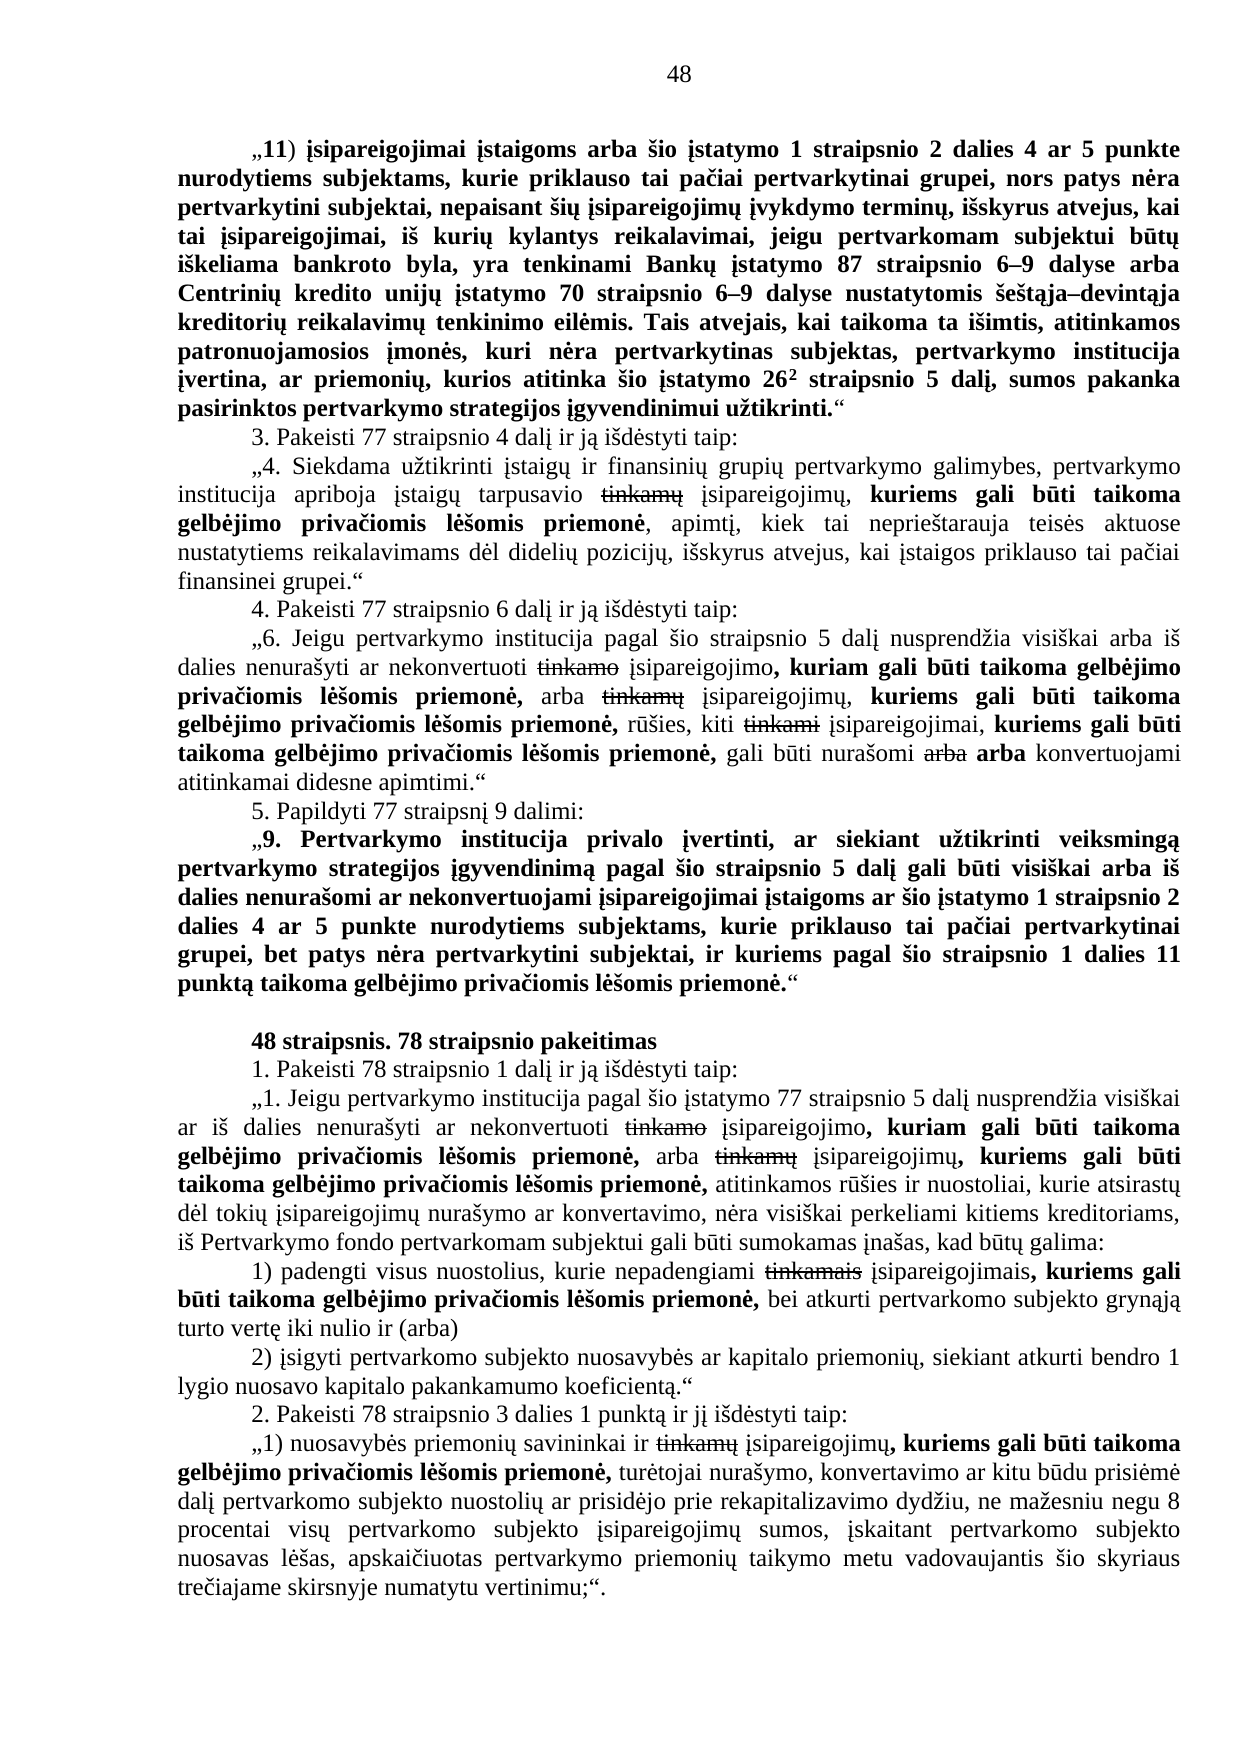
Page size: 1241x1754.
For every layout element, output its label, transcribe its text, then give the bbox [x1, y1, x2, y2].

text 48 straipsnis. 78 straipsnio pakeitimas [177, 1026, 1181, 1054]
text 4. Pakeisti 77 straipsnio 6 dalį ir ją išdėstyti taip: [177, 594, 1181, 623]
text „11) įsipareigojimai įstaigoms arba šio įstatymo 1 straipsnio 2 dalies 4 ar 5 punkte nurodytiems subjektams, kurie priklauso tai pačiai pertvarkytinai grupei, nors patys nėra pertvarkytini subjektai, nepaisant šių įsipareigojimų įvykdymo terminų, išskyrus atvejus, kai tai įsipareigojimai, iš kurių kylantys reikalavimai, jeigu pertvarkomam subjektui būtų iškeliama bankroto byla, yra tenkinami Bankų įstatymo 87 straipsnio 6–9 dalyse arba Centrinių kredito unijų įstatymo 70 straipsnio 6–9 dalyse nustatytomis šeštąja–devintąja kreditorių reikalavimų tenkinimo eilėmis. Tais atvejais, kai taikoma ta išimtis, atitinkamos patronuojamosios įmonės, kuri nėra pertvarkytinas subjektas, pertvarkymo institucija įvertina, ar priemonių, kurios atitinka šio įstatymo 262 straipsnio 5 dalį, sumos pakanka pasirinktos pertvarkymo strategijos įgyvendinimui užtikrinti.“ [177, 134, 1181, 422]
text „6. Jeigu pertvarkymo institucija pagal šio straipsnio 5 dalį nusprendžia visiškai arba iš dalies nenurašyti ar nekonvertuoti tinkamo įsipareigojimo, kuriam gali būti taikoma gelbėjimo privačiomis lėšomis priemonė, arba tinkamų įsipareigojimų, kuriems gali būti taikoma gelbėjimo privačiomis lėšomis priemonė, rūšies, kiti tinkami įsipareigojimai, kuriems gali būti taikoma gelbėjimo privačiomis lėšomis priemonė, gali būti nurašomi arba arba konvertuojami atitinkamai didesne apimtimi.“ [177, 623, 1181, 796]
text 1) padengti visus nuostolius, kurie nepadengiami tinkamais įsipareigojimais, kuriems gali būti taikoma gelbėjimo privačiomis lėšomis priemonė, bei atkurti pertvarkomo subjekto grynąją turto vertę iki nulio ir (arba) [177, 1256, 1181, 1342]
text „9. Pertvarkymo institucija privalo įvertinti, ar siekiant užtikrinti veiksmingą pertvarkymo strategijos įgyvendinimą pagal šio straipsnio 5 dalį gali būti visiškai arba iš dalies nenurašomi ar nekonvertuojami įsipareigojimai įstaigoms ar šio įstatymo 1 straipsnio 2 dalies 4 ar 5 punkte nurodytiems subjektams, kurie priklauso tai pačiai pertvarkytinai grupei, bet patys nėra pertvarkytini subjektai, ir kuriems pagal šio straipsnio 1 dalies 11 punktą taikoma gelbėjimo privačiomis lėšomis priemonė.“ [177, 824, 1181, 997]
text 1. Pakeisti 78 straipsnio 1 dalį ir ją išdėstyti taip: [177, 1054, 1181, 1083]
text 2. Pakeisti 78 straipsnio 3 dalies 1 punktą ir jį išdėstyti taip: [177, 1399, 1181, 1428]
text „1) nuosavybės priemonių savininkai ir tinkamų įsipareigojimų, kuriems gali būti taikoma gelbėjimo privačiomis lėšomis priemonė, turėtojai nurašymo, konvertavimo ar kitu būdu prisiėmė dalį pertvarkomo subjekto nuostolių ar prisidėjo prie rekapitalizavimo dydžiu, ne mažesniu negu 8 procentai visų pertvarkomo subjekto įsipareigojimų sumos, įskaitant pertvarkomo subjekto nuosavas lėšas, apskaičiuotas pertvarkymo priemonių taikymo metu vadovaujantis šio skyriaus trečiajame skirsnyje numatytu vertinimu;“. [177, 1428, 1181, 1601]
text „4. Siekdama užtikrinti įstaigų ir finansinių grupių pertvarkymo galimybes, pertvarkymo institucija apriboja įstaigų tarpusavio tinkamų įsipareigojimų, kuriems gali būti taikoma gelbėjimo privačiomis lėšomis priemonė, apimtį, kiek tai neprieštarauja teisės aktuose nustatytiems reikalavimams dėl didelių pozicijų, išskyrus atvejus, kai įstaigos priklauso tai pačiai finansinei grupei.“ [177, 451, 1181, 594]
text 3. Pakeisti 77 straipsnio 4 dalį ir ją išdėstyti taip: [177, 422, 1181, 451]
text 2) įsigyti pertvarkomo subjekto nuosavybės ar kapitalo priemonių, siekiant atkurti bendro 1 lygio nuosavo kapitalo pakankamumo koeficientą.“ [177, 1342, 1181, 1399]
text „1. Jeigu pertvarkymo institucija pagal šio įstatymo 77 straipsnio 5 dalį nusprendžia visiškai ar iš dalies nenurašyti ar nekonvertuoti tinkamo įsipareigojimo, kuriam gali būti taikoma gelbėjimo privačiomis lėšomis priemonė, arba tinkamų įsipareigojimų, kuriems gali būti taikoma gelbėjimo privačiomis lėšomis priemonė, atitinkamos rūšies ir nuostoliai, kurie atsirastų dėl tokių įsipareigojimų nurašymo ar konvertavimo, nėra visiškai perkeliami kitiems kreditoriams, iš Pertvarkymo fondo pertvarkomam subjektui gali būti sumokamas įnašas, kad būtų galima: [177, 1083, 1181, 1256]
text 5. Papildyti 77 straipsnį 9 dalimi: [177, 796, 1181, 824]
